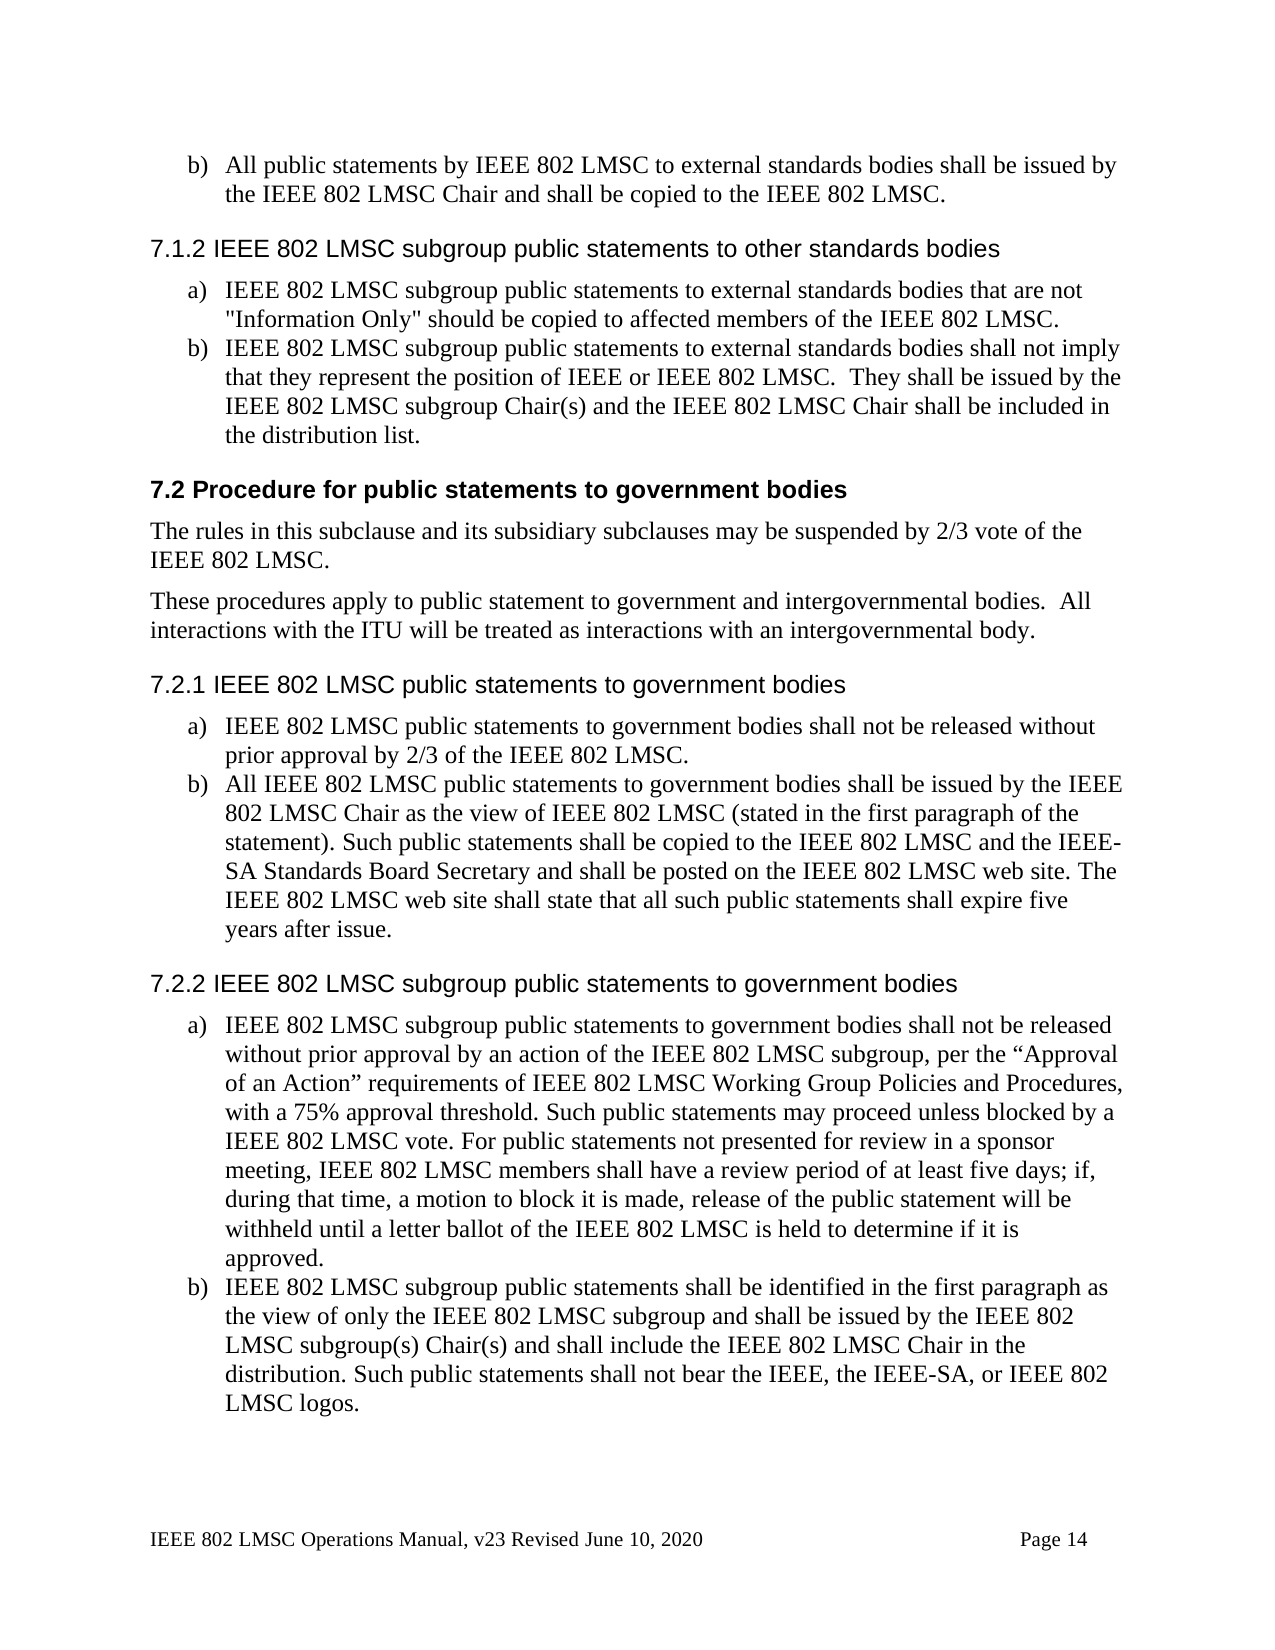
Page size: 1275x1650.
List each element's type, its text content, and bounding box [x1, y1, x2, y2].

text These procedures apply to public statement to government and intergovernmental bodies. All interactions with the ITU will be treated as interactions with an intergovernmental body. [150, 586, 1125, 644]
list All public statements by IEEE 802 LMSC to external standards bodies shall be issued by the IEEE 802 LMSC Chair and shall be copied to the IEEE 802 LMSC. [187, 150, 1125, 208]
list IEEE 802 LMSC public statements to government bodies shall not be released without prior approval by 2/3 of the IEEE 802 LMSC. [187, 711, 1125, 769]
subtitle IEEE 802 LMSC subgroup public statements to government bodies [150, 969, 1125, 998]
list IEEE 802 LMSC subgroup public statements shall be identified in the first paragraph as the view of only the IEEE 802 LMSC subgroup and shall be issued by the IEEE 802 LMSC subgroup(s) Chair(s) and shall include the IEEE 802 LMSC Chair in the distribution. Such public statements shall not bear the IEEE, the IEEE-SA, or IEEE 802 LMSC logos. [187, 1272, 1125, 1417]
list IEEE 802 LMSC subgroup public statements to government bodies shall not be released without prior approval by an action of the IEEE 802 LMSC subgroup, per the “Approval of an Action” requirements of IEEE 802 LMSC Working Group Policies and Procedures, with a 75% approval threshold. Such public statements may proceed unless blocked by a IEEE 802 LMSC vote. For public statements not presented for review in a sponsor meeting, IEEE 802 LMSC members shall have a review period of at least five days; if, during that time, a motion to block it is made, release of the public statement will be withheld until a letter ballot of the IEEE 802 LMSC is held to determine if it is approved. [187, 1010, 1125, 1272]
list All IEEE 802 LMSC public statements to government bodies shall be issued by the IEEE 802 LMSC Chair as the view of IEEE 802 LMSC (stated in the first paragraph of the statement). Such public statements shall be copied to the IEEE 802 LMSC and the IEEE-SA Standards Board Secretary and shall be posted on the IEEE 802 LMSC web site. The IEEE 802 LMSC web site shall state that all such public statements shall expire five years after issue. [187, 769, 1125, 943]
subtitle IEEE 802 LMSC subgroup public statements to other standards bodies [150, 234, 1125, 263]
list IEEE 802 LMSC subgroup public statements to external standards bodies shall not imply that they represent the position of IEEE or IEEE 802 LMSC. They shall be issued by the IEEE 802 LMSC subgroup Chair(s) and the IEEE 802 LMSC Chair shall be included in the distribution list. [187, 333, 1125, 449]
subtitle IEEE 802 LMSC public statements to government bodies [150, 670, 1125, 699]
subtitle Procedure for public statements to government bodies [150, 474, 1125, 504]
text The rules in this subclause and its subsidiary subclauses may be suspended by 2/3 vote of the IEEE 802 LMSC. [150, 516, 1125, 574]
list IEEE 802 LMSC subgroup public statements to external standards bodies that are not "Information Only" should be copied to affected members of the IEEE 802 LMSC. [187, 275, 1125, 333]
